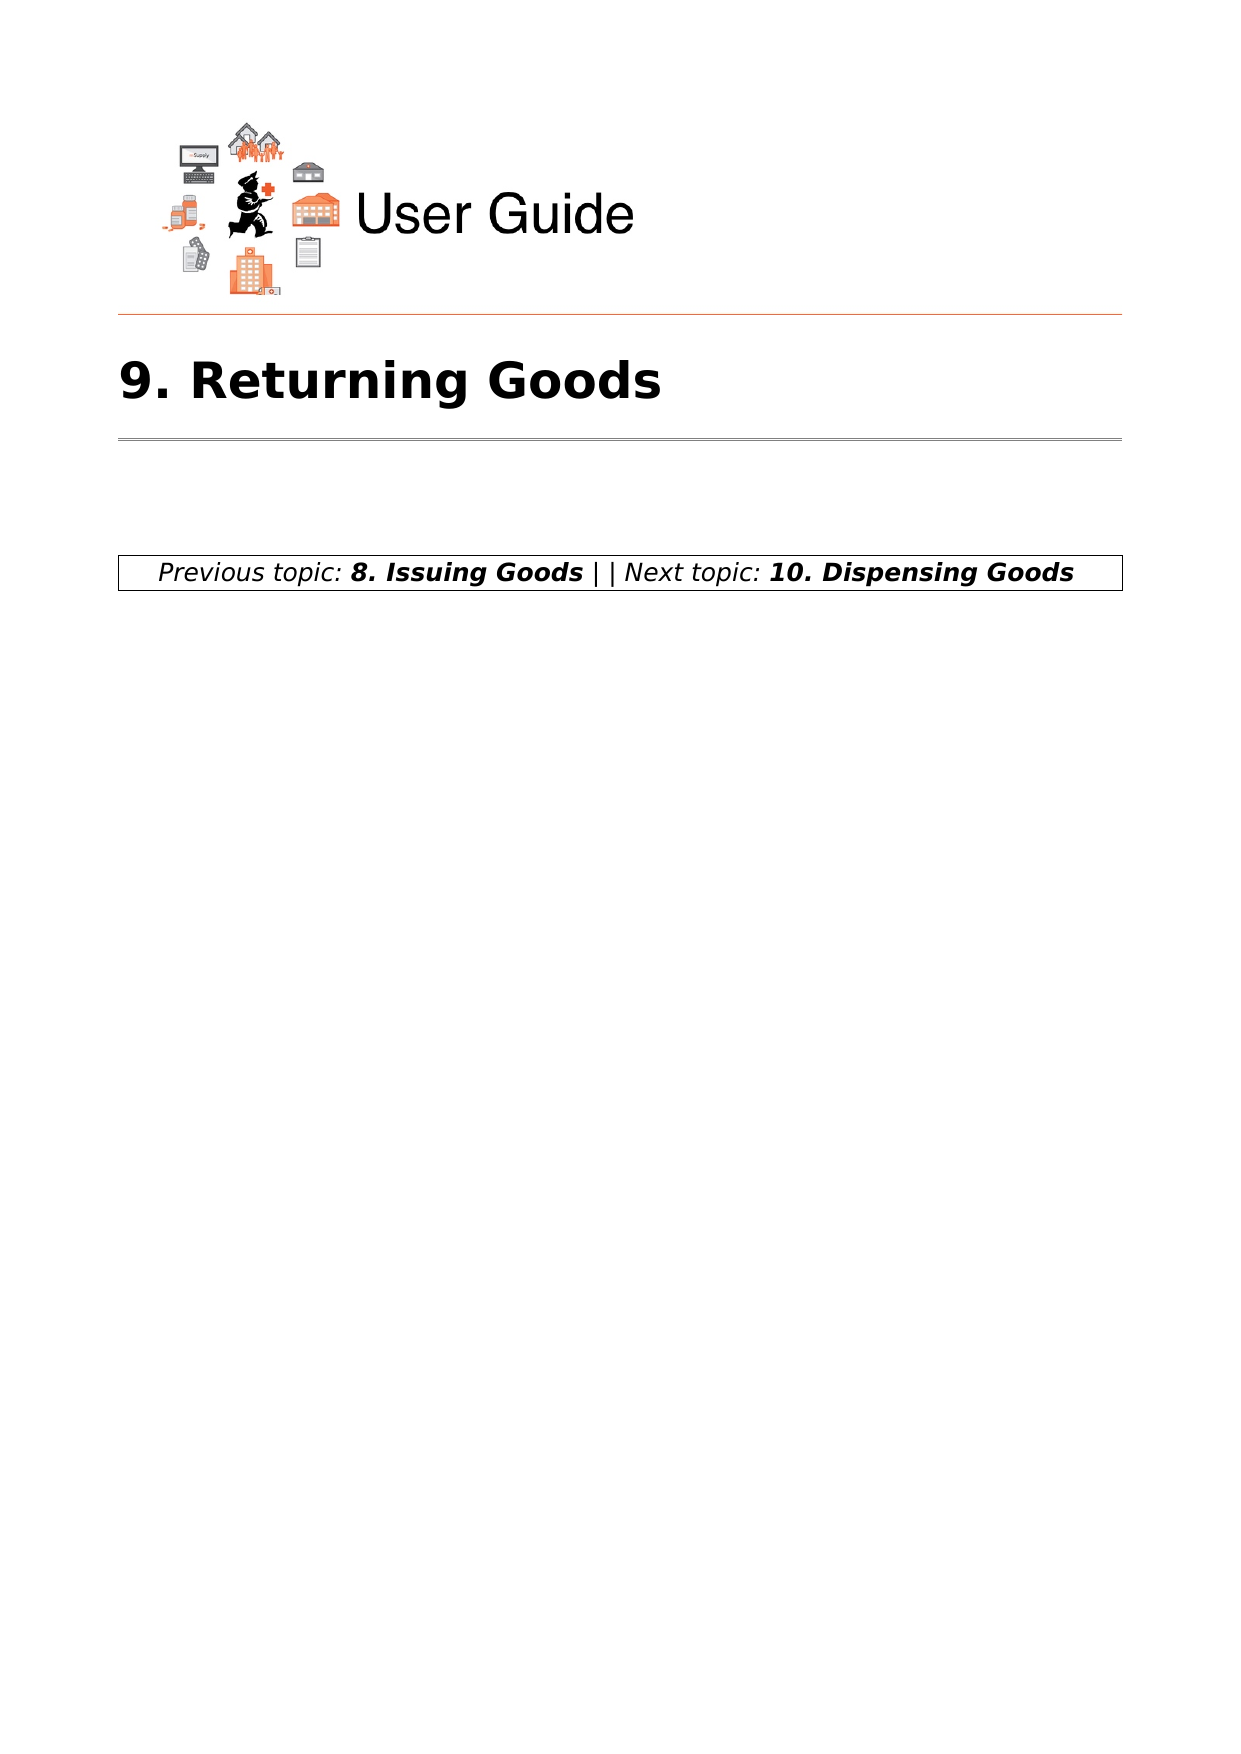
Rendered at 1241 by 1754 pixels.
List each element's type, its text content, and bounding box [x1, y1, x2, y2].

subtitle 9. Returning Goods [118, 352, 1122, 411]
picture [118, 118, 1123, 315]
table_header Previous topic: 8. Issuing Goods | | Next topic: 10. Dispensing Goods [119, 556, 1122, 590]
